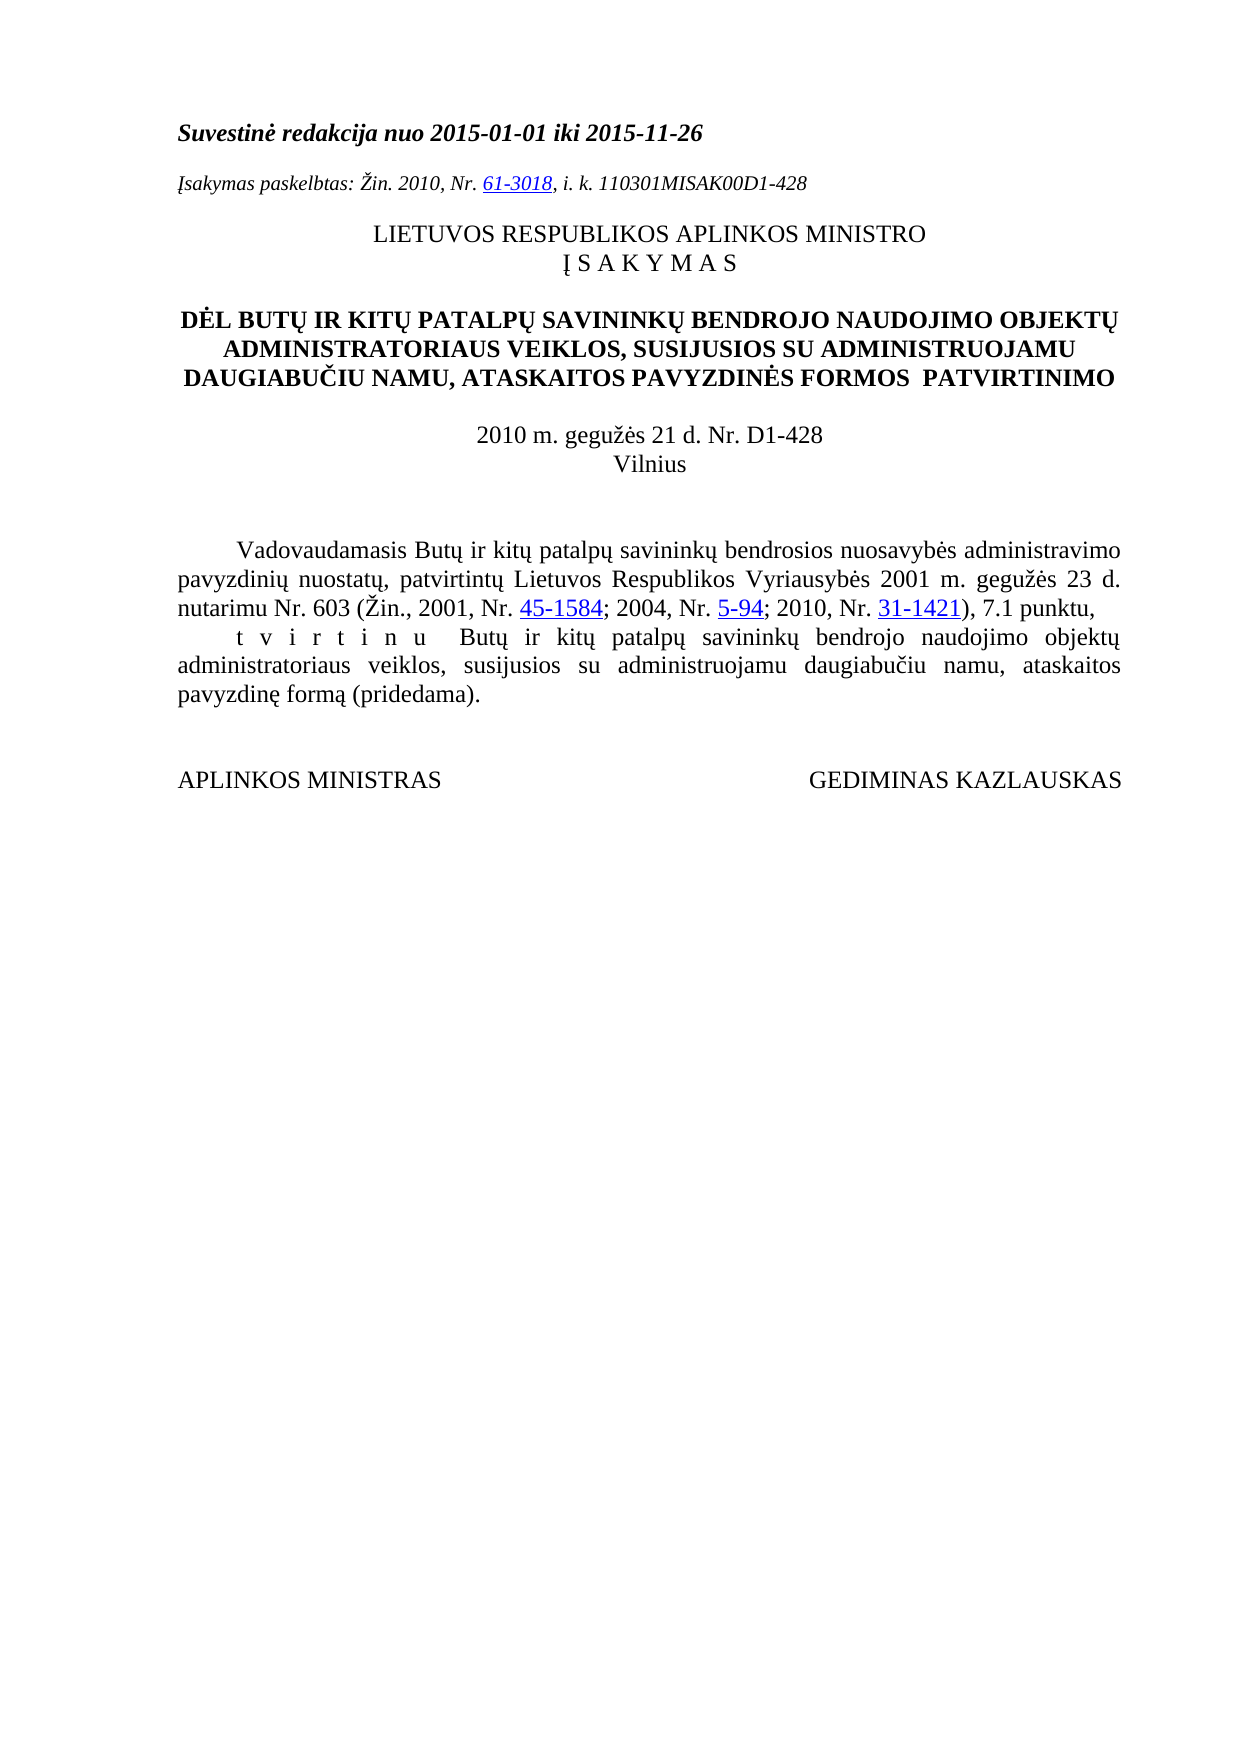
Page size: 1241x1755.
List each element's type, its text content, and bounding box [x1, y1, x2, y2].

text LIETUVOS RESPUBLIKOS APLINKOS MINISTRO [177, 219, 1122, 248]
text Aplinkos ministras Gediminas Kazlauskas [177, 765, 1122, 794]
text Į S A K Y M A S [177, 248, 1122, 277]
text 2010 m. gegužės 21 d. Nr. D1-428 [177, 420, 1122, 449]
text DĖL BUTŲ IR KITŲ PATALPŲ SAVININKŲ BENDROJO NAUDOJIMO OBJEKTŲ ADMINISTRATORIAUS VEIKLOS, SUSIJUSIOS SU ADMINISTRUOJAMU DAUGIABUČIU NAMU, ATASKAITOS PAVYZDINĖS FORMOS PATVIRTINIMO [177, 305, 1122, 392]
text Vadovaudamasis Butų ir kitų patalpų savininkų bendrosios nuosavybės administravimo pavyzdinių nuostatų, patvirtintų Lietuvos Respublikos Vyriausybės 2001 m. gegužės 23 d. nutarimu Nr. 603 (Žin., 2001, Nr. 45-1584; 2004, Nr. 5-94; 2010, Nr. 31-1421), 7.1 punktu, [177, 535, 1122, 622]
text Suvestinė redakcija nuo 2015-01-01 iki 2015-11-26 [177, 118, 1122, 147]
text Vilnius [177, 449, 1122, 478]
text Įsakymas paskelbtas: Žin. 2010, Nr. 61-3018, i. k. 110301MISAK00D1-428 [177, 171, 1122, 195]
text t v i r t i n u Butų ir kitų patalpų savininkų bendrojo naudojimo objektų administratoriaus veiklos, susijusios su administruojamu daugiabučiu namu, ataskaitos pavyzdinę formą (pridedama). [177, 622, 1122, 708]
